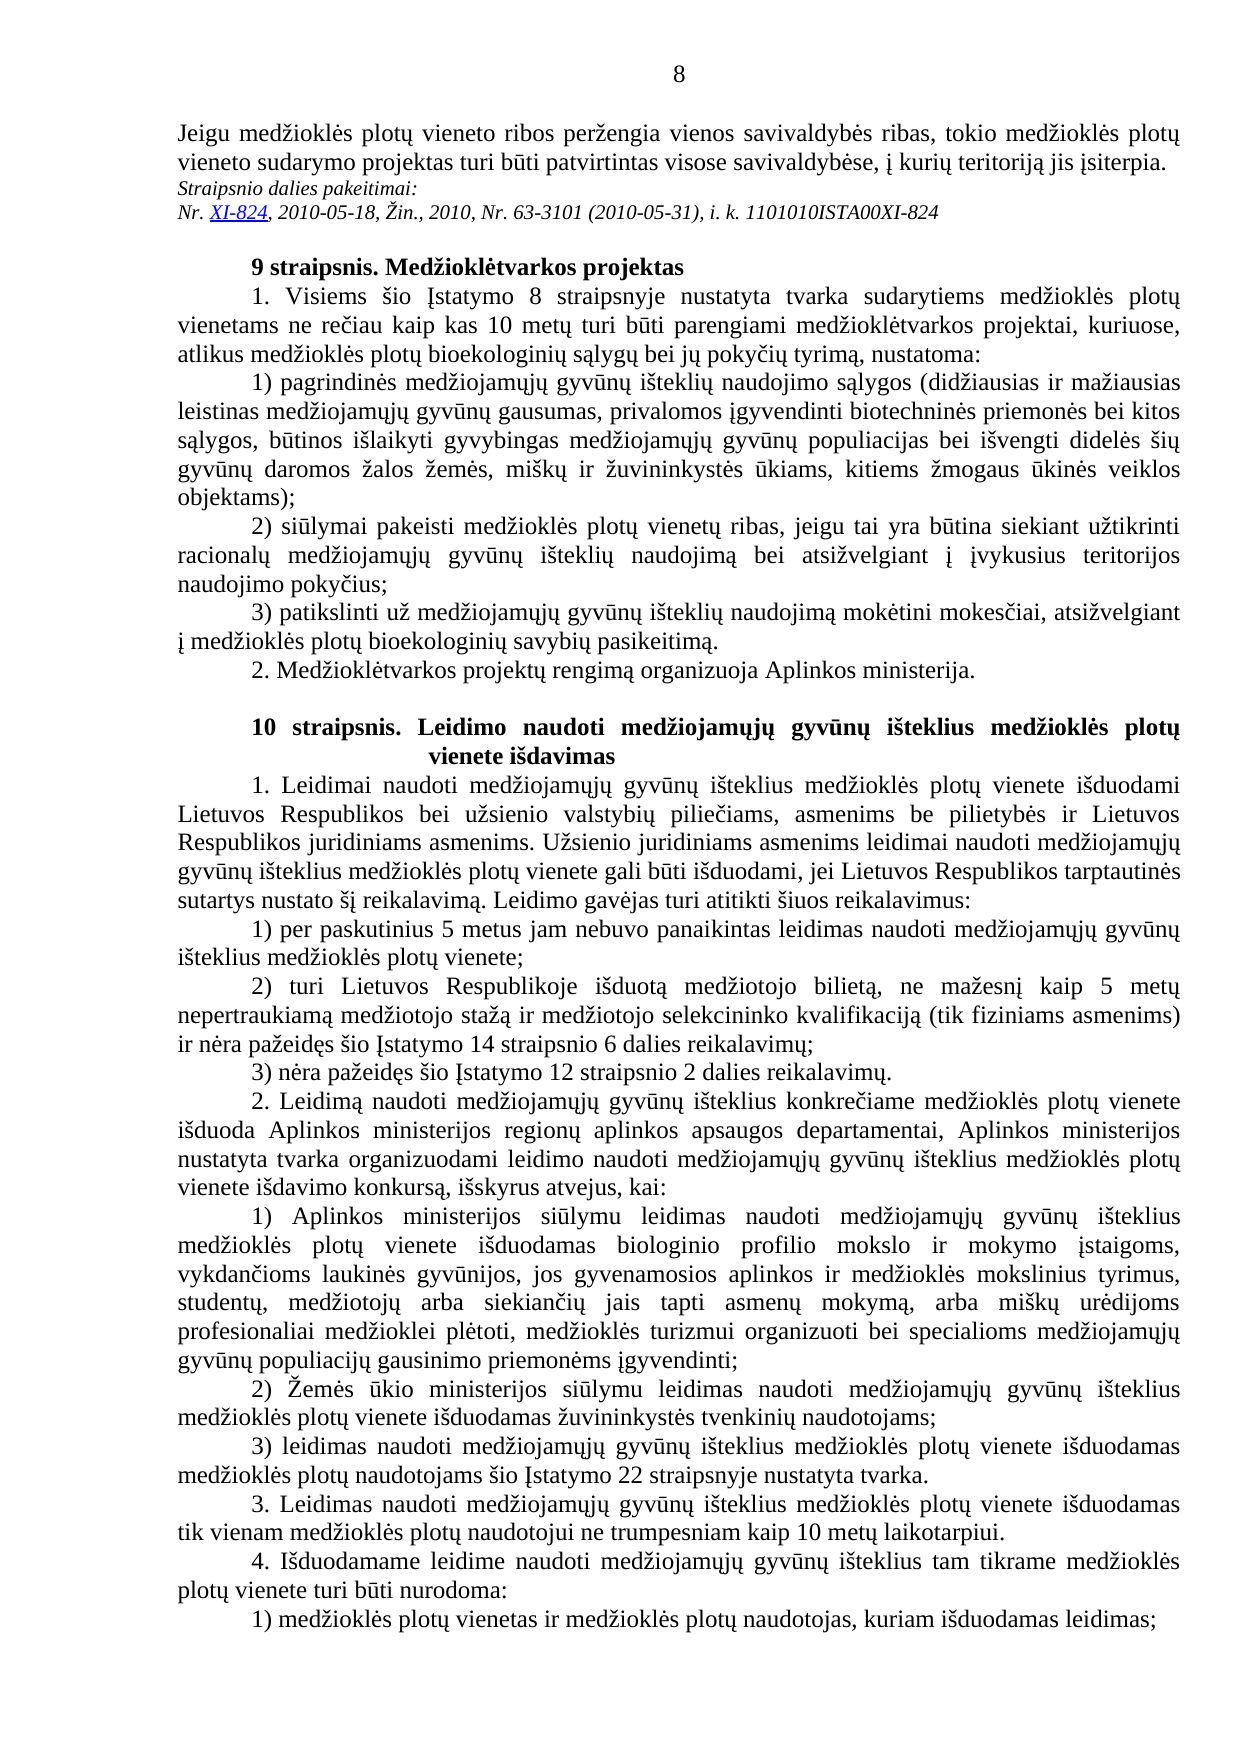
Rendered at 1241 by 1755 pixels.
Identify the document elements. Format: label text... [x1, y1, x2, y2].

text 4. Išduodamame leidime naudoti medžiojamųjų gyvūnų išteklius tam tikrame medžioklės plotų vienete turi būti nurodoma: [177, 1546, 1181, 1604]
text 3) leidimas naudoti medžiojamųjų gyvūnų išteklius medžioklės plotų vienete išduodamas medžioklės plotų naudotojams šio Įstatymo 22 straipsnyje nustatyta tvarka. [177, 1431, 1181, 1489]
text Jeigu medžioklės plotų vieneto ribos peržengia vienos savivaldybės ribas, tokio medžioklės plotų vieneto sudarymo projektas turi būti patvirtintas visose savivaldybėse, į kurių teritoriją jis įsiterpia. [177, 118, 1181, 176]
text 1) pagrindinės medžiojamųjų gyvūnų išteklių naudojimo sąlygos (didžiausias ir mažiausias leistinas medžiojamųjų gyvūnų gausumas, privalomos įgyvendinti biotechninės priemonės bei kitos sąlygos, būtinos išlaikyti gyvybingas medžiojamųjų gyvūnų populiacijas bei išvengti didelės šių gyvūnų daromos žalos žemės, miškų ir žuvininkystės ūkiams, kitiems žmogaus ūkinės veiklos objektams); [177, 367, 1181, 511]
text 1) medžioklės plotų vienetas ir medžioklės plotų naudotojas, kuriam išduodamas leidimas; [177, 1604, 1181, 1632]
text 3) patikslinti už medžiojamųjų gyvūnų išteklių naudojimą mokėtini mokesčiai, atsižvelgiant į medžioklės plotų bioekologinių savybių pasikeitimą. [177, 597, 1181, 655]
text 9 straipsnis. Medžioklėtvarkos projektas [177, 252, 1181, 281]
text 1. Visiems šio Įstatymo 8 straipsnyje nustatyta tvarka sudarytiems medžioklės plotų vienetams ne rečiau kaip kas 10 metų turi būti parengiami medžioklėtvarkos projektai, kuriuose, atlikus medžioklės plotų bioekologinių sąlygų bei jų pokyčių tyrimą, nustatoma: [177, 281, 1181, 367]
text 1. Leidimai naudoti medžiojamųjų gyvūnų išteklius medžioklės plotų vienete išduodami Lietuvos Respublikos bei užsienio valstybių piliečiams, asmenims be pilietybės ir Lietuvos Respublikos juridiniams asmenims. Užsienio juridiniams asmenims leidimai naudoti medžiojamųjų gyvūnų išteklius medžioklės plotų vienete gali būti išduodami, jei Lietuvos Respublikos tarptautinės sutartys nustato šį reikalavimą. Leidimo gavėjas turi atitikti šiuos reikalavimus: [177, 770, 1181, 914]
text 2. Leidimą naudoti medžiojamųjų gyvūnų išteklius konkrečiame medžioklės plotų vienete išduoda Aplinkos ministerijos regionų aplinkos apsaugos departamentai, Aplinkos ministerijos nustatyta tvarka organizuodami leidimo naudoti medžiojamųjų gyvūnų išteklius medžioklės plotų vienete išdavimo konkursą, išskyrus atvejus, kai: [177, 1086, 1181, 1201]
text 3. Leidimas naudoti medžiojamųjų gyvūnų išteklius medžioklės plotų vienete išduodamas tik vienam medžioklės plotų naudotojui ne trumpesniam kaip 10 metų laikotarpiui. [177, 1489, 1181, 1546]
text 3) nėra pažeidęs šio Įstatymo 12 straipsnio 2 dalies reikalavimų. [177, 1057, 1181, 1086]
text 2. Medžioklėtvarkos projektų rengimą organizuoja Aplinkos ministerija. [177, 655, 1181, 684]
text 1) per paskutinius 5 metus jam nebuvo panaikintas leidimas naudoti medžiojamųjų gyvūnų išteklius medžioklės plotų vienete; [177, 914, 1181, 971]
text 1) Aplinkos ministerijos siūlymu leidimas naudoti medžiojamųjų gyvūnų išteklius medžioklės plotų vienete išduodamas biologinio profilio mokslo ir mokymo įstaigoms, vykdančioms laukinės gyvūnijos, jos gyvenamosios aplinkos ir medžioklės mokslinius tyrimus, studentų, medžiotojų arba siekiančių jais tapti asmenų mokymą, arba miškų urėdijoms profesionaliai medžioklei plėtoti, medžioklės turizmui organizuoti bei specialioms medžiojamųjų gyvūnų populiacijų gausinimo priemonėms įgyvendinti; [177, 1201, 1181, 1374]
text 2) Žemės ūkio ministerijos siūlymu leidimas naudoti medžiojamųjų gyvūnų išteklius medžioklės plotų vienete išduodamas žuvininkystės tvenkinių naudotojams; [177, 1374, 1181, 1431]
text 10 straipsnis. Leidimo naudoti medžiojamųjų gyvūnų išteklius medžioklės plotų vienete išdavimas [251, 712, 1181, 770]
text Straipsnio dalies pakeitimai: [177, 176, 1181, 200]
text 2) turi Lietuvos Respublikoje išduotą medžiotojo bilietą, ne mažesnį kaip 5 metų nepertraukiamą medžiotojo stažą ir medžiotojo selekcininko kvalifikaciją (tik fiziniams asmenims) ir nėra pažeidęs šio Įstatymo 14 straipsnio 6 dalies reikalavimų; [177, 971, 1181, 1057]
text 2) siūlymai pakeisti medžioklės plotų vienetų ribas, jeigu tai yra būtina siekiant užtikrinti racionalų medžiojamųjų gyvūnų išteklių naudojimą bei atsižvelgiant į įvykusius teritorijos naudojimo pokyčius; [177, 511, 1181, 597]
text Nr. XI-824, 2010-05-18, Žin., 2010, Nr. 63-3101 (2010-05-31), i. k. 1101010ISTA00XI-824 [177, 200, 1181, 224]
